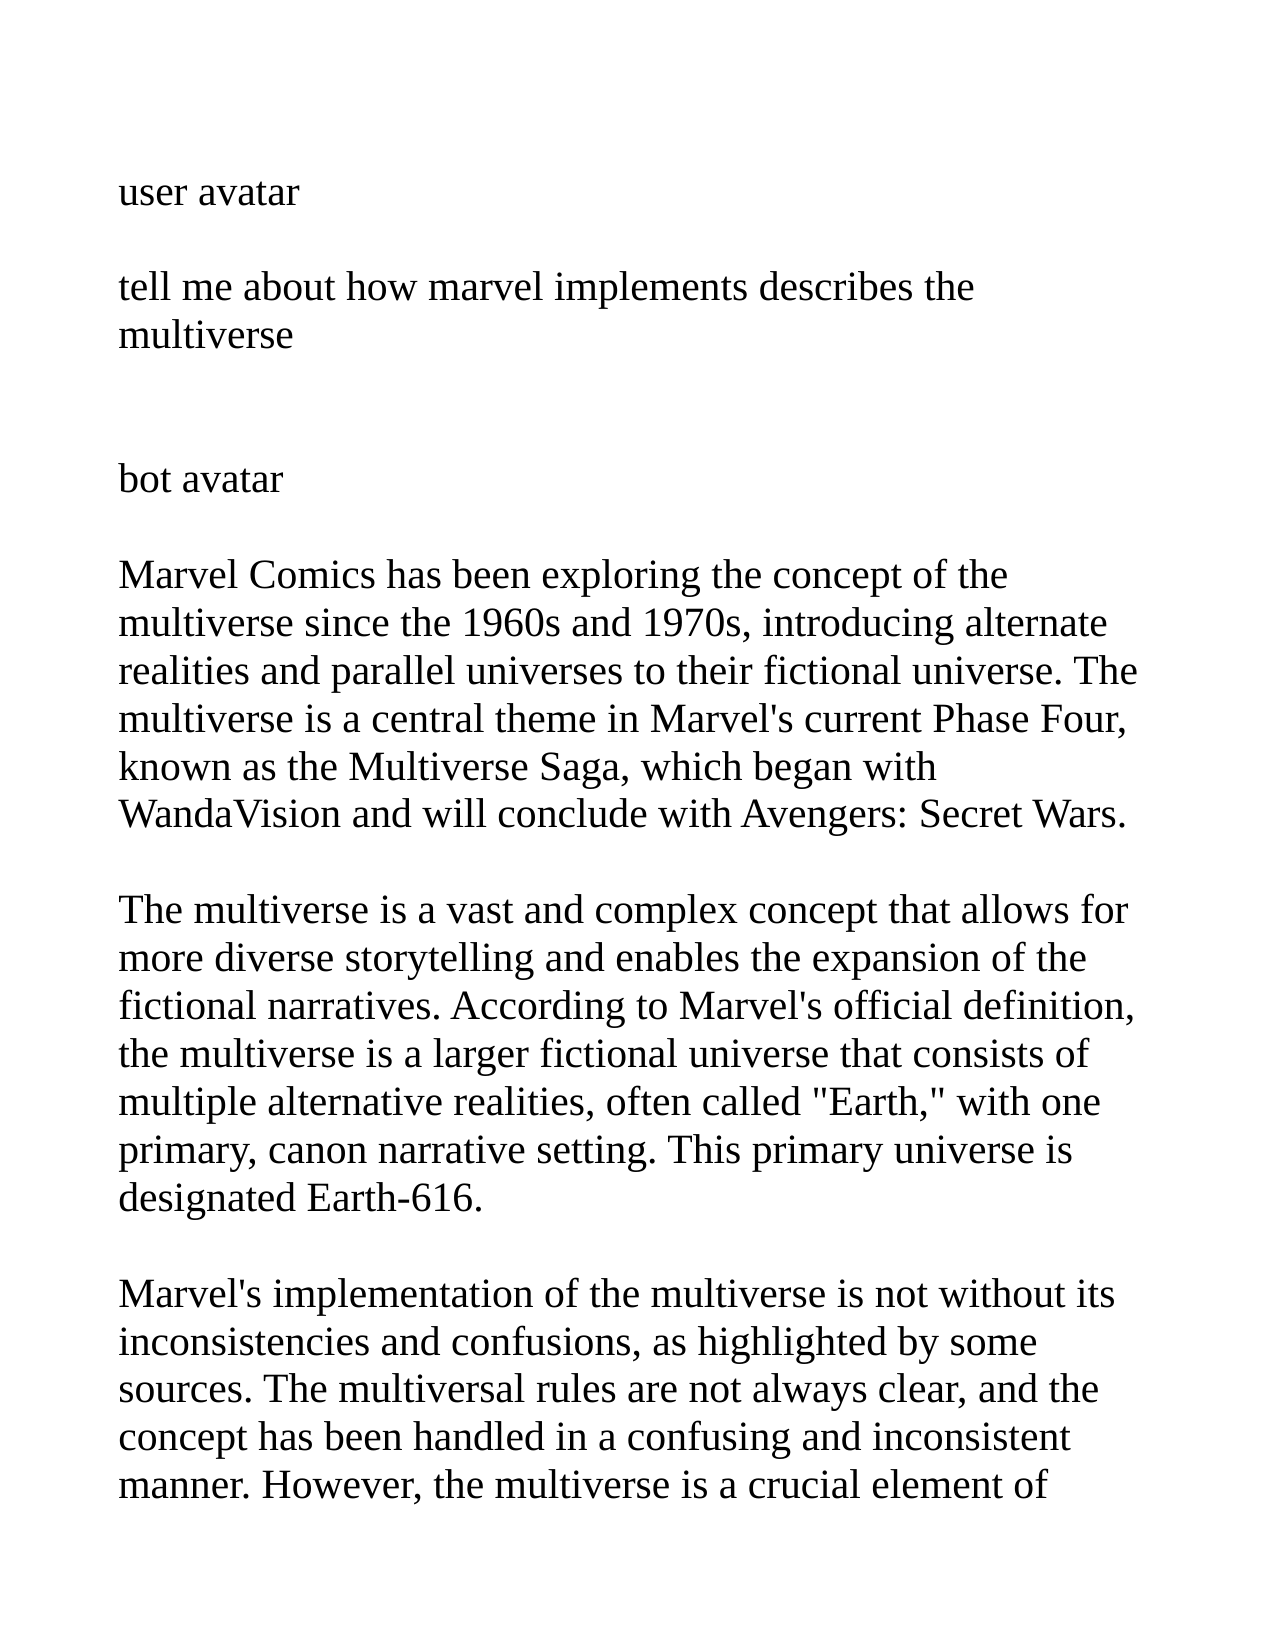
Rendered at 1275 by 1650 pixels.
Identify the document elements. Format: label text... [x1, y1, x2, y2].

text Marvel Comics has been exploring the concept of the multiverse since the 1960s and 1970s, introducing alternate realities and parallel universes to their fictional universe. The multiverse is a central theme in Marvel's current Phase Four, known as the Multiverse Saga, which began with WandaVision and will conclude with Avengers: Secret Wars. [118, 549, 1157, 837]
text The multiverse is a vast and complex concept that allows for more diverse storytelling and enables the expansion of the fictional narratives. According to Marvel's official definition, the multiverse is a larger fictional universe that consists of multiple alternative realities, often called "Earth," with one primary, canon narrative setting. This primary universe is designated Earth-616. [118, 885, 1157, 1220]
text user avatar [118, 166, 1157, 214]
text bot avatar [118, 453, 1157, 501]
text tell me about how marvel implements describes the multiverse [118, 262, 1157, 358]
text Marvel's implementation of the multiverse is not without its inconsistencies and confusions, as highlighted by some sources. The multiversal rules are not always clear, and the concept has been handled in a confusing and inconsistent manner. However, the multiverse is a crucial element of [118, 1268, 1157, 1508]
